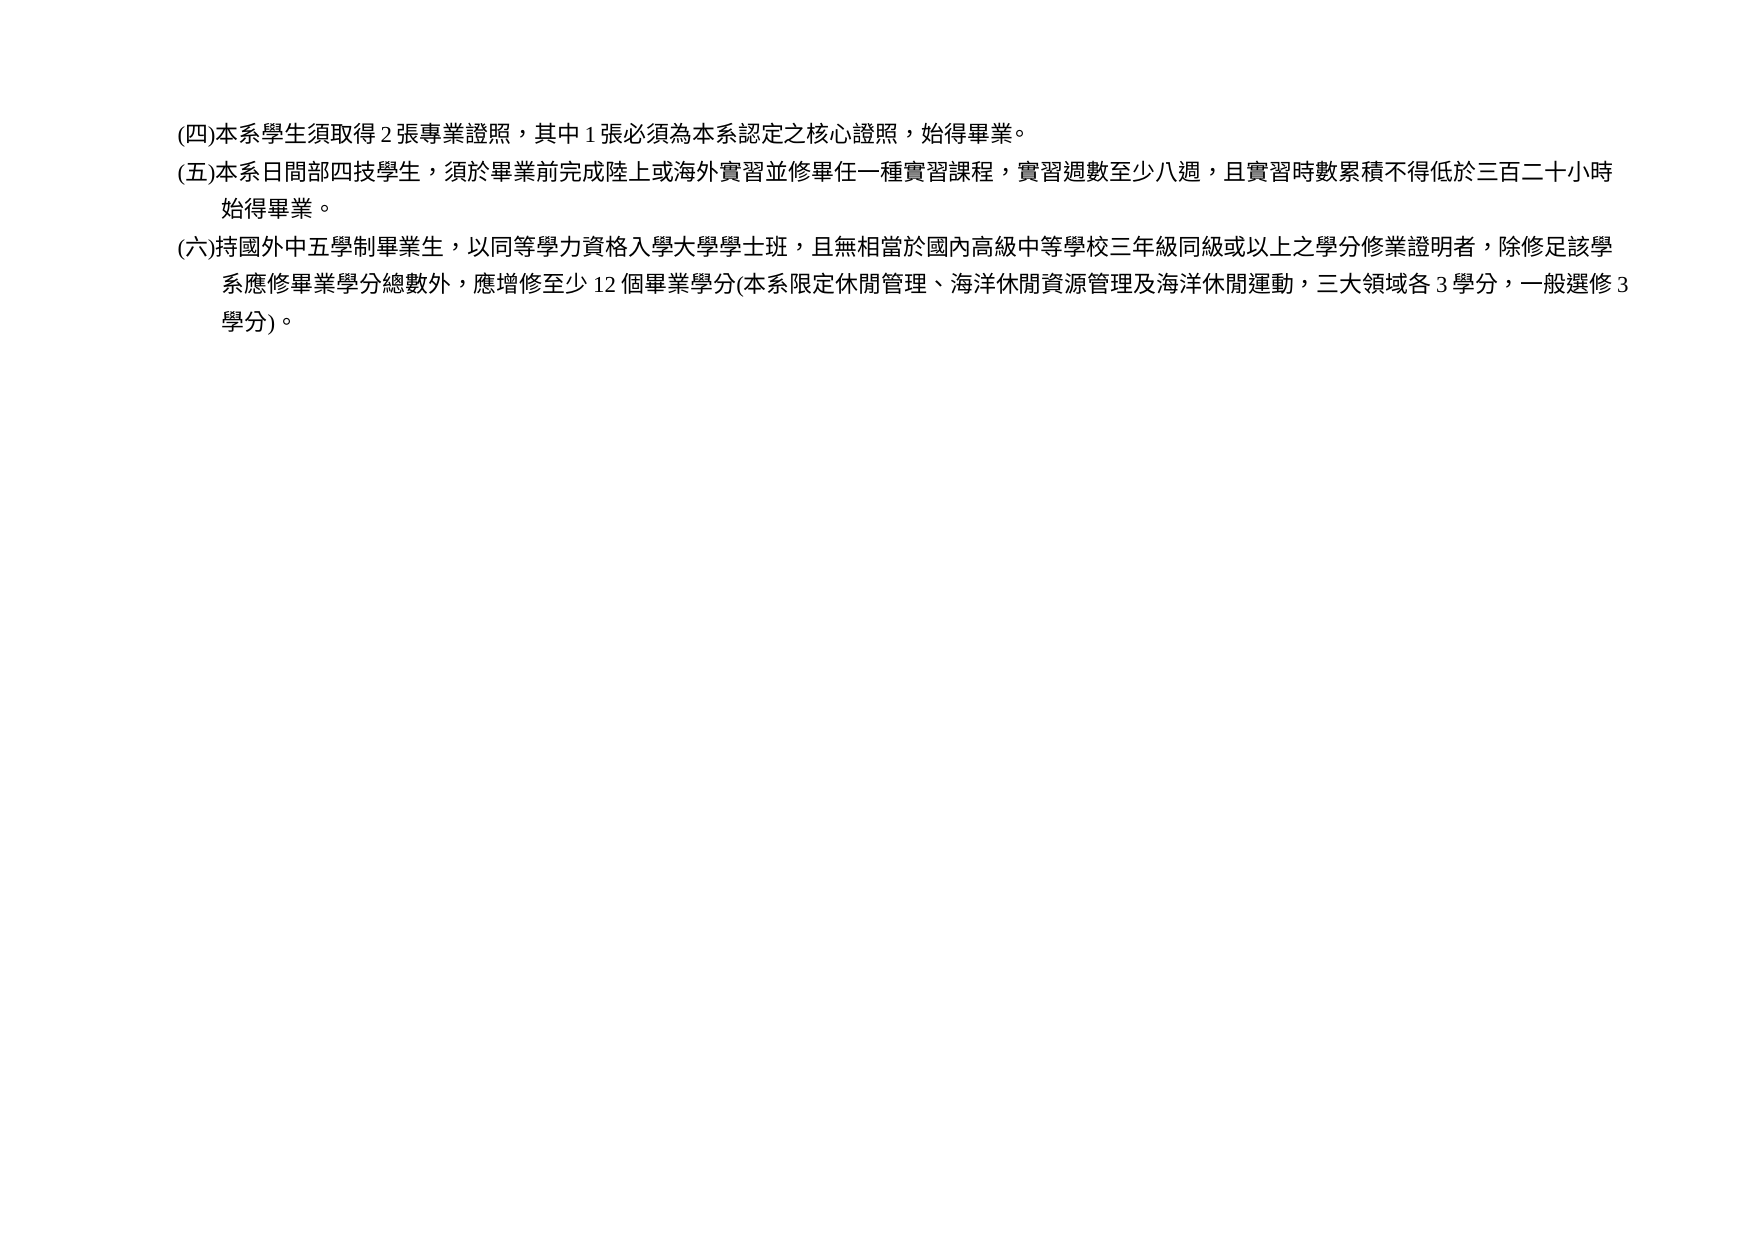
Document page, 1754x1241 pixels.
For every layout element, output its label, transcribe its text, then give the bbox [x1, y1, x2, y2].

list 本系日間部四技學生，須於畢業前完成陸上或海外實習並修畢任一種實習課程，實習週數至少八週，且實習時數累積不得低於三百二十小時始得畢業。 [177, 151, 1636, 226]
list 持國外中五學制畢業生，以同等學力資格入學大學學士班，且無相當於國內高級中等學校三年級同級或以上之學分修業證明者，除修足該學系應修畢業學分總數外，應增修至少12 個畢業學分(本系限定休閒管理、海洋休閒資源管理及海洋休閒運動，三大領域各3學分，一般選修3學分)。 [177, 226, 1636, 339]
list 本系學生須取得2張專業證照，其中1張必須為本系認定之核心證照，始得畢業。 [177, 114, 1636, 151]
